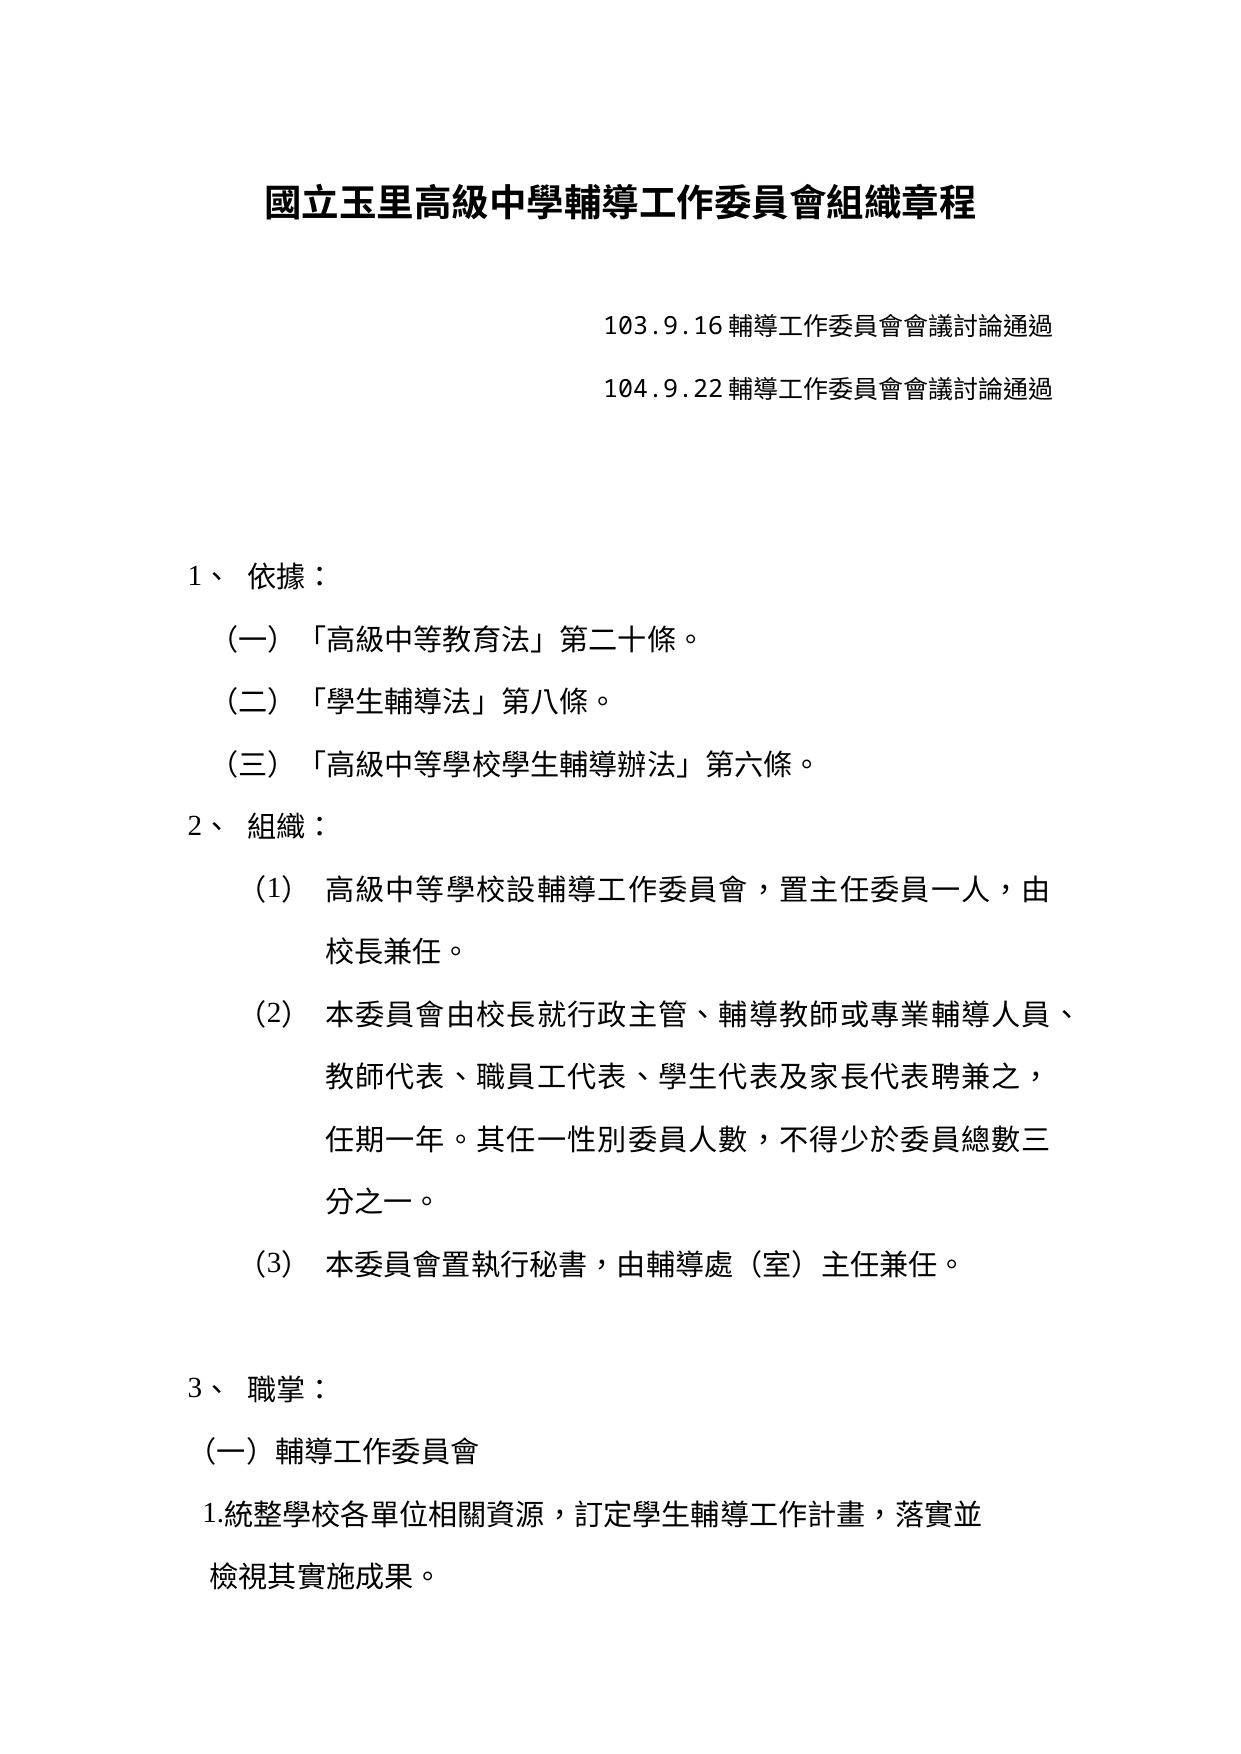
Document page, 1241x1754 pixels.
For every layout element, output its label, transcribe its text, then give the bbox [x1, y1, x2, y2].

text 國立玉里高級中學輔導工作委員會組織章程 [187, 158, 1053, 221]
list 組織： [187, 783, 1053, 846]
text 103.9.16輔導工作委員會會議討論通過 [187, 283, 1053, 346]
list 本委員會置執行秘書，由輔導處（室）主任兼任。 [237, 1221, 1053, 1283]
list 職掌： [187, 1346, 1053, 1408]
text 1.統整學校各單位相關資源，訂定學生輔導工作計畫，落實並 [187, 1471, 1053, 1533]
list 依據： [187, 533, 1053, 596]
text 104.9.22輔導工作委員會會議討論通過 [187, 346, 1053, 408]
text （一）輔導工作委員會 [187, 1408, 1053, 1471]
list 本委員會由校長就行政主管、輔導教師或專業輔導人員、教師代表、職員工代表、學生代表及家長代表聘兼之，任期一年。其任一性別委員人數，不得少於委員總數三分之一。 [237, 971, 1053, 1221]
text （一）「高級中等教育法」第二十條。 [187, 596, 1053, 658]
text （三）「高級中等學校學生輔導辦法」第六條。 [187, 721, 1053, 783]
text （二）「學生輔導法」第八條。 [187, 658, 1053, 721]
text 檢視其實施成果。 [187, 1533, 1053, 1596]
list 高級中等學校設輔導工作委員會，置主任委員一人，由校長兼任。 [237, 846, 1053, 971]
